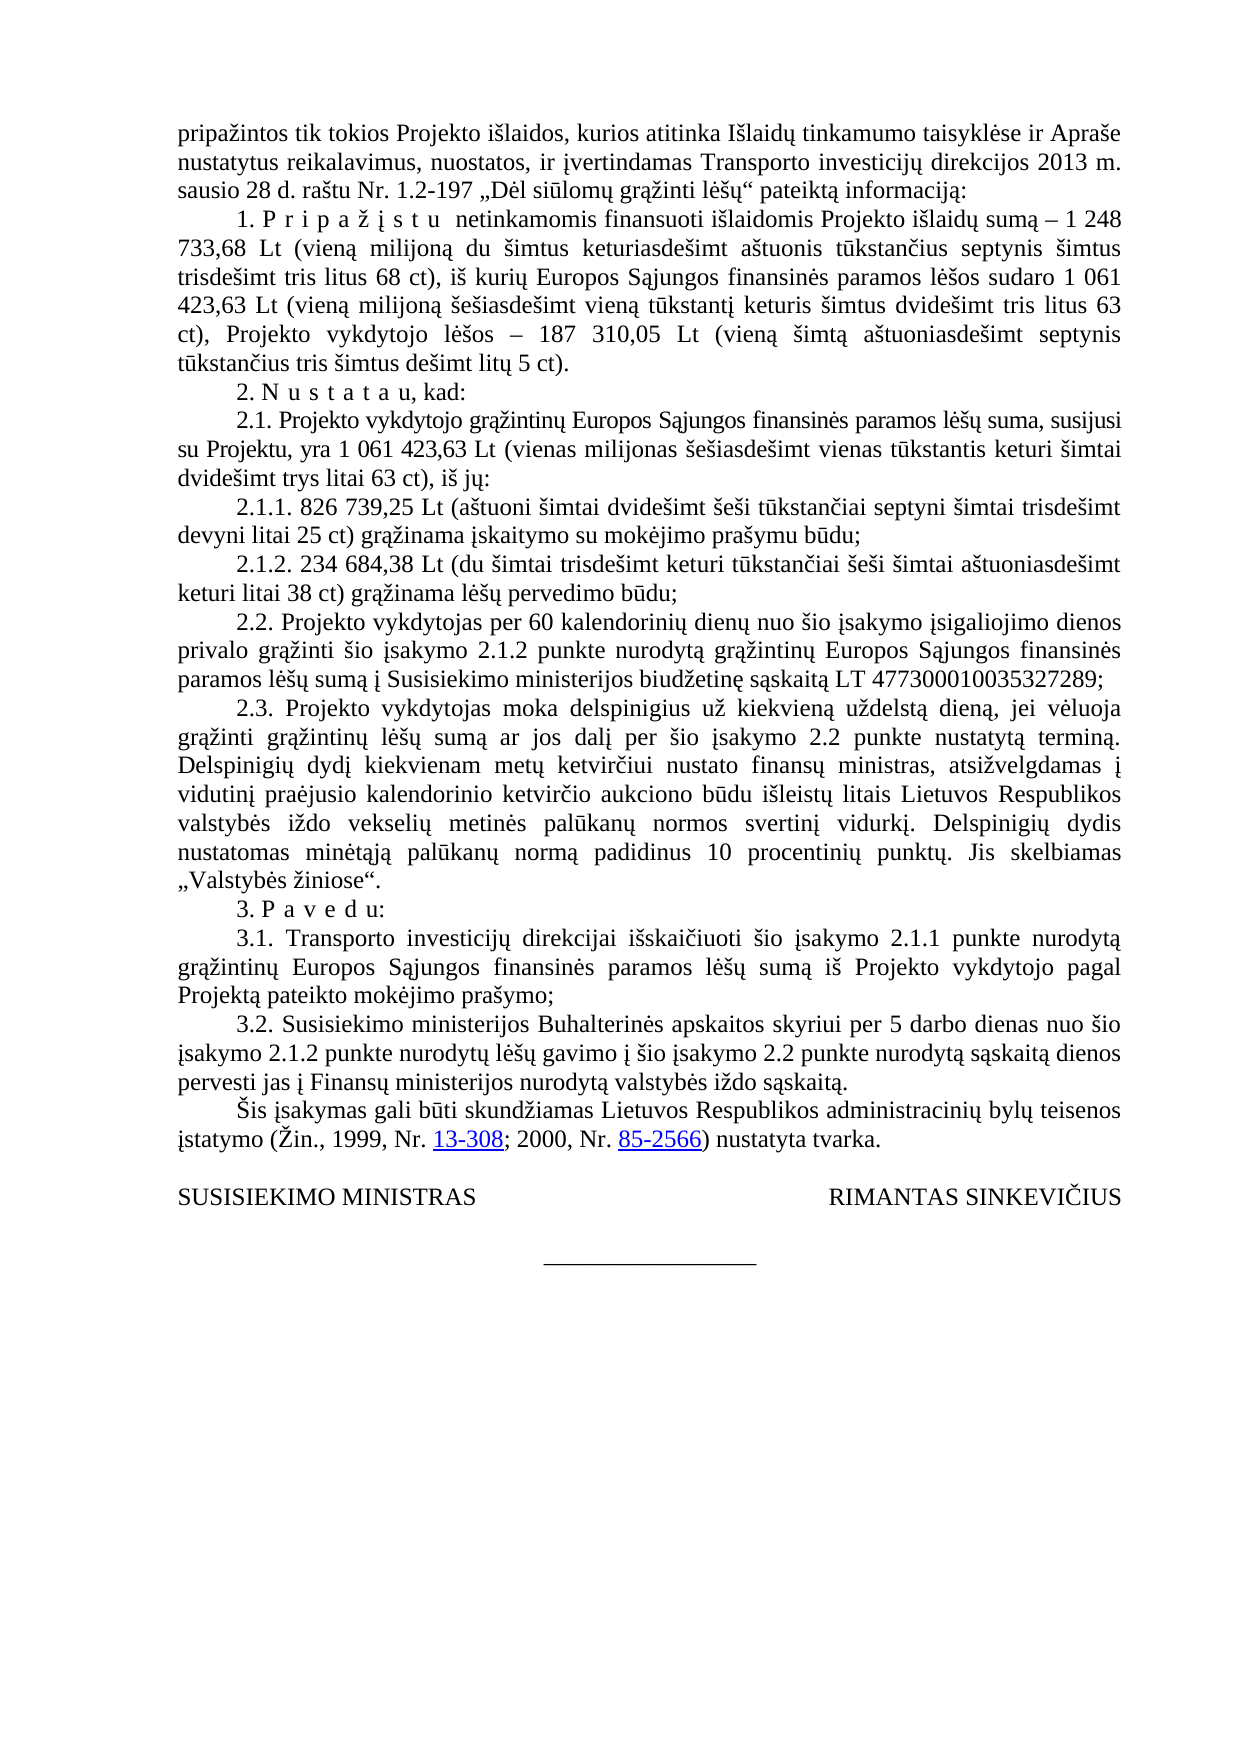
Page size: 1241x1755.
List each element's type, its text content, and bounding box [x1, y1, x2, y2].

text 2.1.1. 826 739,25 Lt (aštuoni šimtai dvidešimt šeši tūkstančiai septyni šimtai trisdešimt devyni litai 25 ct) grąžinama įskaitymo su mokėjimo prašymu būdu; [177, 492, 1122, 549]
text 3.2. Susisiekimo ministerijos Buhalterinės apskaitos skyriui per 5 darbo dienas nuo šio įsakymo 2.1.2 punkte nurodytų lėšų gavimo į šio įsakymo 2.2 punkte nurodytą sąskaitą dienos pervesti jas į Finansų ministerijos nurodytą valstybės iždo sąskaitą. [177, 1009, 1122, 1096]
text 1. Pripažįstu netinkamomis finansuoti išlaidomis Projekto išlaidų sumą – 1 248 733,68 Lt (vieną milijoną du šimtus keturiasdešimt aštuonis tūkstančius septynis šimtus trisdešimt tris litus 68 ct), iš kurių Europos Sąjungos finansinės paramos lėšos sudaro 1 061 423,63 Lt (vieną milijoną šešiasdešimt vieną tūkstantį keturis šimtus dvidešimt tris litus 63 ct), Projekto vykdytojo lėšos – 187 310,05 Lt (vieną šimtą aštuoniasdešimt septynis tūkstančius tris šimtus dešimt litų 5 ct). [177, 204, 1122, 377]
text _________________ [177, 1239, 1122, 1268]
text 2.1.2. 234 684,38 Lt (du šimtai trisdešimt keturi tūkstančiai šeši šimtai aštuoniasdešimt keturi litai 38 ct) grąžinama lėšų pervedimo būdu; [177, 549, 1122, 607]
text Susisiekimo ministras Rimantas Sinkevičius [177, 1182, 1122, 1211]
text 2.3. Projekto vykdytojas moka delspinigius už kiekvieną uždelstą dieną, jei vėluoja grąžinti grąžintinų lėšų sumą ar jos dalį per šio įsakymo 2.2 punkte nustatytą terminą. Delspinigių dydį kiekvienam metų ketvirčiui nustato finansų ministras, atsižvelgdamas į vidutinį praėjusio kalendorinio ketvirčio aukciono būdu išleistų litais Lietuvos Respublikos valstybės iždo vekselių metinės palūkanų normos svertinį vidurkį. Delspinigių dydis nustatomas minėtąją palūkanų normą padidinus 10 procentinių punktų. Jis skelbiamas „Valstybės žiniose“. [177, 693, 1122, 894]
text 3. Pavedu: [177, 894, 1122, 923]
text 2.2. Projekto vykdytojas per 60 kalendorinių dienų nuo šio įsakymo įsigaliojimo dienos privalo grąžinti šio įsakymo 2.1.2 punkte nurodytą grąžintinų Europos Sąjungos finansinės paramos lėšų sumą į Susisiekimo ministerijos biudžetinę sąskaitą LT 477300010035327289; [177, 607, 1122, 693]
text 3.1. Transporto investicijų direkcijai išskaičiuoti šio įsakymo 2.1.1 punkte nurodytą grąžintinų Europos Sąjungos finansinės paramos lėšų sumą iš Projekto vykdytojo pagal Projektą pateikto mokėjimo prašymo; [177, 923, 1122, 1009]
text 2. Nustatau, kad: [177, 377, 1122, 406]
text pripažintos tik tokios Projekto išlaidos, kurios atitinka Išlaidų tinkamumo taisyklėse ir Apraše nustatytus reikalavimus, nuostatos, ir įvertindamas Transporto investicijų direkcijos 2013 m. sausio 28 d. raštu Nr. 1.2-197 „Dėl siūlomų grąžinti lėšų“ pateiktą informaciją: [177, 118, 1122, 204]
text 2.1. Projekto vykdytojo grąžintinų Europos Sąjungos finansinės paramos lėšų suma, susijusi su Projektu, yra 1 061 423,63 Lt (vienas milijonas šešiasdešimt vienas tūkstantis keturi šimtai dvidešimt trys litai 63 ct), iš jų: [177, 406, 1122, 492]
text Šis įsakymas gali būti skundžiamas Lietuvos Respublikos administracinių bylų teisenos įstatymo (Žin., 1999, Nr. 13-308; 2000, Nr. 85-2566) nustatyta tvarka. [177, 1096, 1122, 1153]
